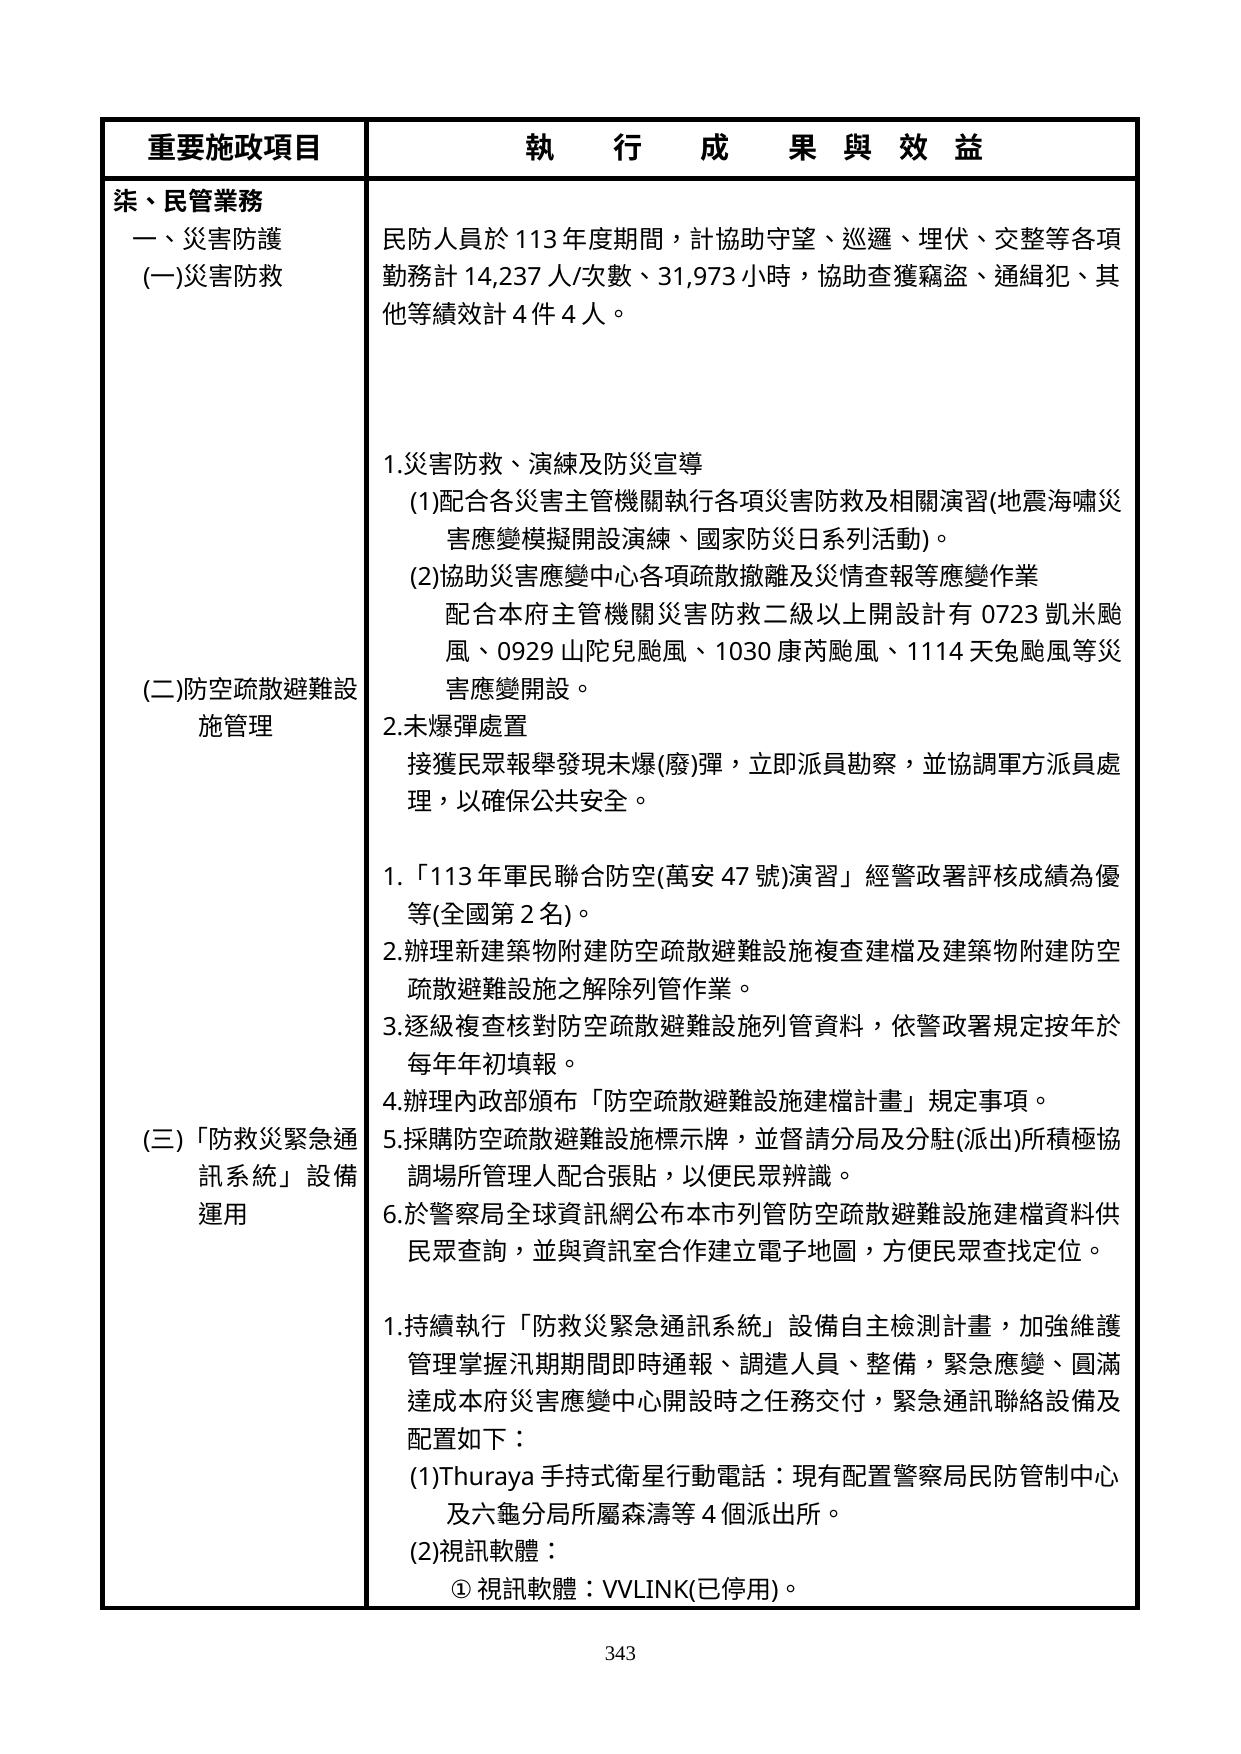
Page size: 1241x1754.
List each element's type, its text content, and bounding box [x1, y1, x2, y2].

table_cell 民防人員於113年度期間，計協助守望、巡邏、埋伏、交整等各項勤務計14,237人/次數、31,973小時，協助查獲竊盜、通緝犯、其他等績效計4件4人。 1.災害防救、演練及防災宣導 (1)配合各災害主管機關執行各項災害防救及相關演習(地震海嘯災害應變模擬開設演練、國家防災日系列活動)。 (2)協助災害應變中心各項疏散撤離及災情查報等應變作業 配合本府主管機關災害防救二級以上開設計有0723凱米颱風、0929山陀兒颱風、1030康芮颱風、1114天兔颱風等災害應變開設。 2.未爆彈處置 接獲民眾報舉發現未爆(廢)彈，立即派員勘察，並協調軍方派員處理，以確保公共安全。 1.「113年軍民聯合防空(萬安47號)演習」經警政署評核成績為優等(全國第2名)。 2.辦理新建築物附建防空疏散避難設施複查建檔及建築物附建防空疏散避難設施之解除列管作業。 3.逐級複查核對防空疏散避難設施列管資料，依警政署規定按年於每年年初填報。 4.辦理內政部頒布「防空疏散避難設施建檔計畫」規定事項。 5.採購防空疏散避難設施標示牌，並督請分局及分駐(派出)所積極協調場所管理人配合張貼，以便民眾辨識。 6.於警察局全球資訊網公布本市列管防空疏散避難設施建檔資料供民眾查詢，並與資訊室合作建立電子地圖，方便民眾查找定位。 1.持續執行「防救災緊急通訊系統」設備自主檢測計畫，加強維護管理掌握汛期期間即時通報、調遣人員、整備，緊急應變、圓滿達成本府災害應變中心開設時之任務交付，緊急通訊聯絡設備及配置如下： (1)Thuraya手持式衛星行動電話：現有配置警察局民防管制中心及六龜分局所屬森濤等4個派出所。 (2)視訊軟體： ①視訊軟體：VVLINK(已停用)。 [369, 181, 1135, 1606]
table_header 重要施政項目 [105, 122, 364, 176]
table_cell 柒、民管業務 一、災害防護 (一)災害防救 (二)防空疏散避難設施管理 (三)「防救災緊急通訊系統」設備運用 [105, 181, 364, 1606]
table_header 執 行 成 果 與 效 益 [369, 122, 1135, 176]
